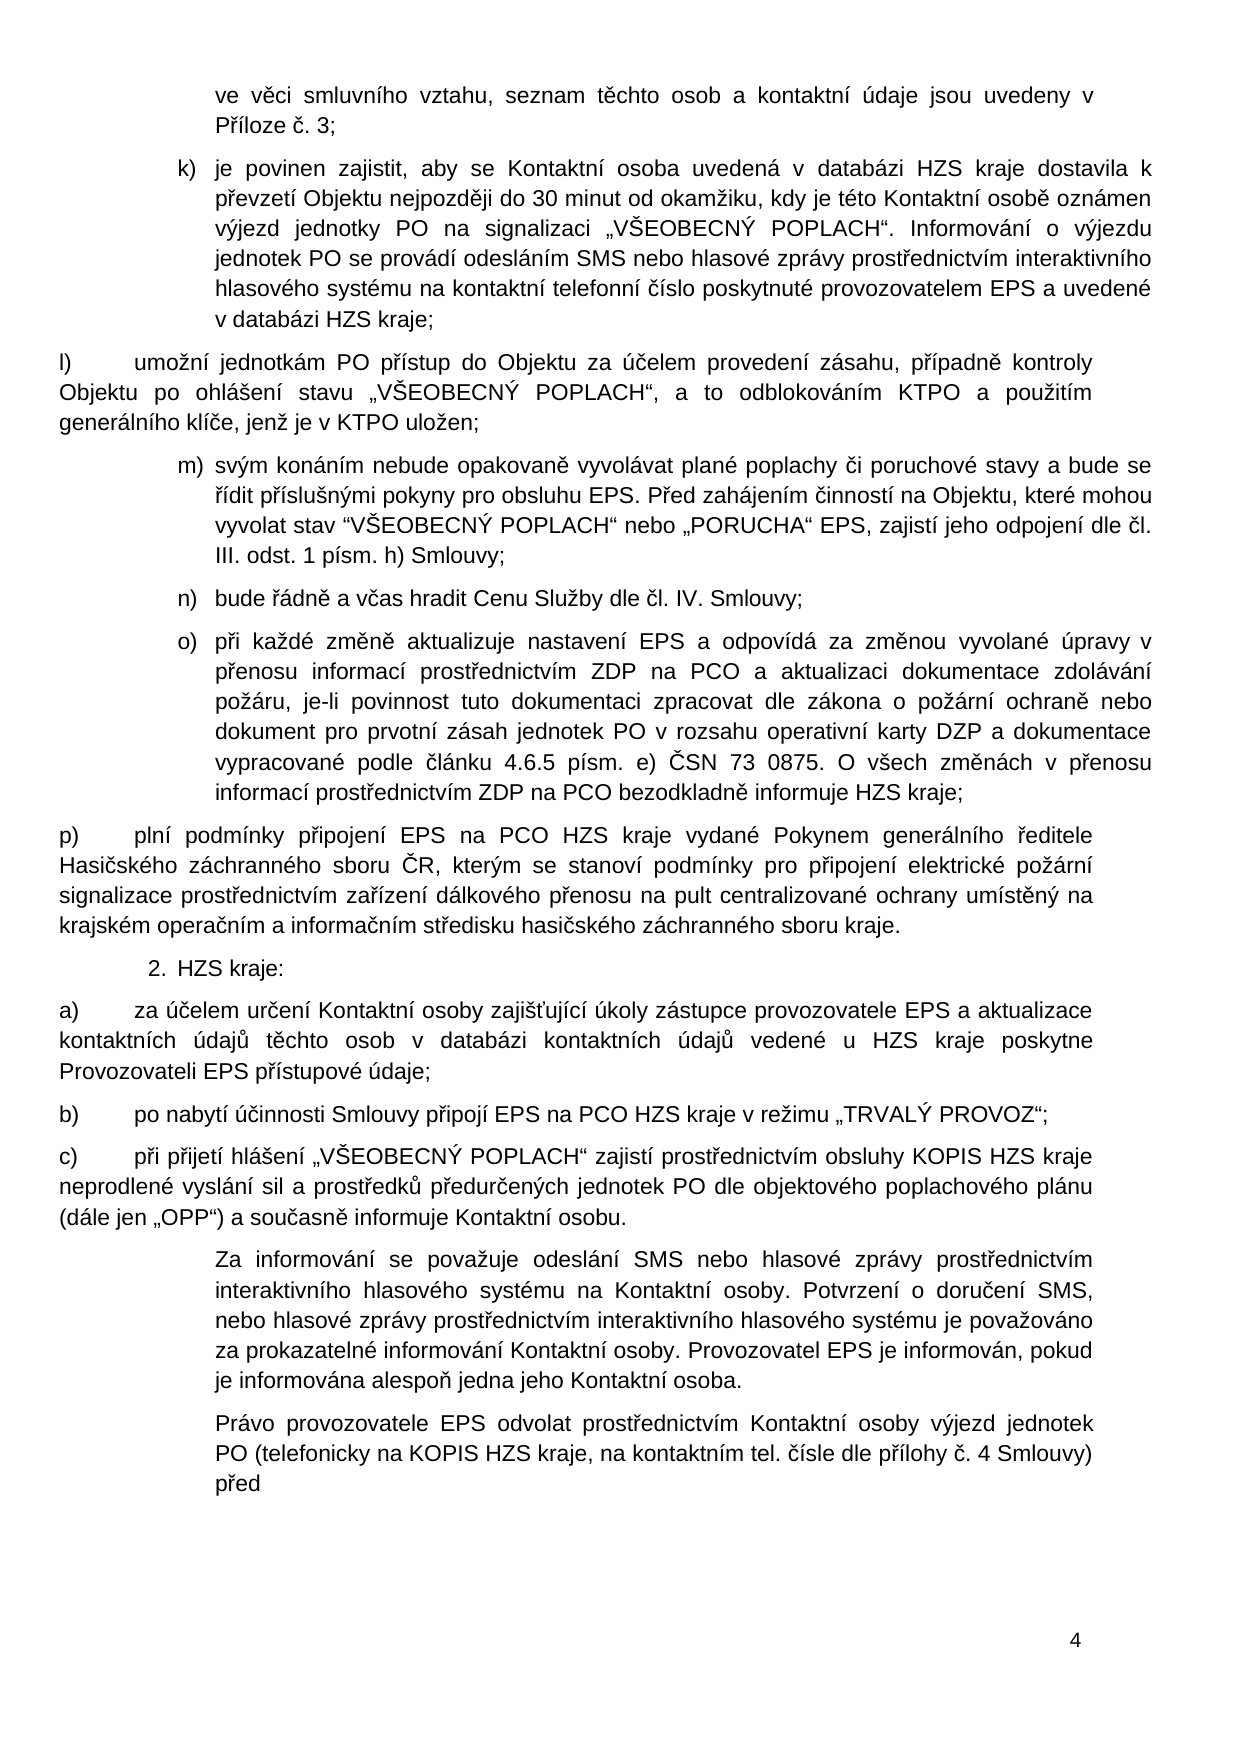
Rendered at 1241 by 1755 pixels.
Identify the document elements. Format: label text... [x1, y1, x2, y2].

list za účelem určení Kontaktní osoby zajišťující úkoly zástupce provozovatele EPS a aktualizace kontaktních údajů těchto osob v databázi kontaktních údajů vedené u HZS kraje poskytne Provozovateli EPS přístupové údaje; [59, 997, 1093, 1084]
list při každé změně aktualizuje nastavení EPS a odpovídá za změnou vyvolané úpravy v přenosu informací prostřednictvím ZDP na PCO a aktualizaci dokumentace zdolávání požáru, je-li povinnost tuto dokumentaci zpracovat dle zákona o požární ochraně nebo dokument pro prvotní zásah jednotek PO v rozsahu operativní karty DZP a dokumentace vypracované podle článku 4.6.5 písm. e) ČSN 73 0875. O všech změnách v přenosu informací prostřednictvím ZDP na PCO bezodkladně informuje HZS kraje; [177, 628, 1152, 805]
text ve věci smluvního vztahu, seznam těchto osob a kontaktní údaje jsou uvedeny v Příloze č. 3; [215, 82, 1094, 138]
list po nabytí účinnosti Smlouvy připojí EPS na PCO HZS kraje v režimu „TRVALÝ PROVOZ“; [59, 1101, 1093, 1127]
list svým konáním nebude opakovaně vyvolávat plané poplachy či poruchové stavy a bude se řídit příslušnými pokyny pro obsluhu EPS. Před zahájením činností na Objektu, které mohou vyvolat stav “VŠEOBECNÝ POPLACH“ nebo „PORUCHA“ EPS, zajistí jeho odpojení dle čl. III. odst. 1 písm. h) Smlouvy; [177, 452, 1152, 568]
list HZS kraje: [148, 955, 1152, 981]
list plní podmínky připojení EPS na PCO HZS kraje vydané Pokynem generálního ředitele Hasičského záchranného sboru ČR, kterým se stanoví podmínky pro připojení elektrické požární signalizace prostřednictvím zařízení dálkového přenosu na pult centralizované ochrany umístěný na krajském operačním a informačním středisku hasičského záchranného sboru kraje. [59, 822, 1093, 938]
list při přijetí hlášení „VŠEOBECNÝ POPLACH“ zajistí prostřednictvím obsluhy KOPIS HZS kraje neprodlené vyslání sil a prostředků předurčených jednotek PO dle objektového poplachového plánu (dále jen „OPP“) a současně informuje Kontaktní osobu. [59, 1143, 1093, 1230]
text Právo provozovatele EPS odvolat prostřednictvím Kontaktní osoby výjezd jednotek PO (telefonicky na KOPIS HZS kraje, na kontaktním tel. čísle dle přílohy č. 4 Smlouvy) před [215, 1410, 1093, 1497]
text Za informování se považuje odeslání SMS nebo hlasové zprávy prostřednictvím interaktivního hlasového systému na Kontaktní osoby. Potvrzení o doručení SMS, nebo hlasové zprávy prostřednictvím interaktivního hlasového systému je považováno za prokazatelné informování Kontaktní osoby. Provozovatel EPS je informován, pokud je informována alespoň jedna jeho Kontaktní osoba. [215, 1246, 1093, 1393]
list je povinen zajistit, aby se Kontaktní osoba uvedená v databázi HZS kraje dostavila k převzetí Objektu nejpozději do 30 minut od okamžiku, kdy je této Kontaktní osobě oznámen výjezd jednotky PO na signalizaci „VŠEOBECNÝ POPLACH“. Informování o výjezdu jednotek PO se provádí odesláním SMS nebo hlasové zprávy prostřednictvím interaktivního hlasového systému na kontaktní telefonní číslo poskytnuté provozovatelem EPS a uvedené v databázi HZS kraje; [177, 154, 1152, 332]
list umožní jednotkám PO přístup do Objektu za účelem provedení zásahu, případně kontroly Objektu po ohlášení stavu „VŠEOBECNÝ POPLACH“, a to odblokováním KTPO a použitím generálního klíče, jenž je v KTPO uložen; [59, 348, 1093, 435]
list bude řádně a včas hradit Cenu Služby dle čl. IV. Smlouvy; [177, 585, 1152, 611]
